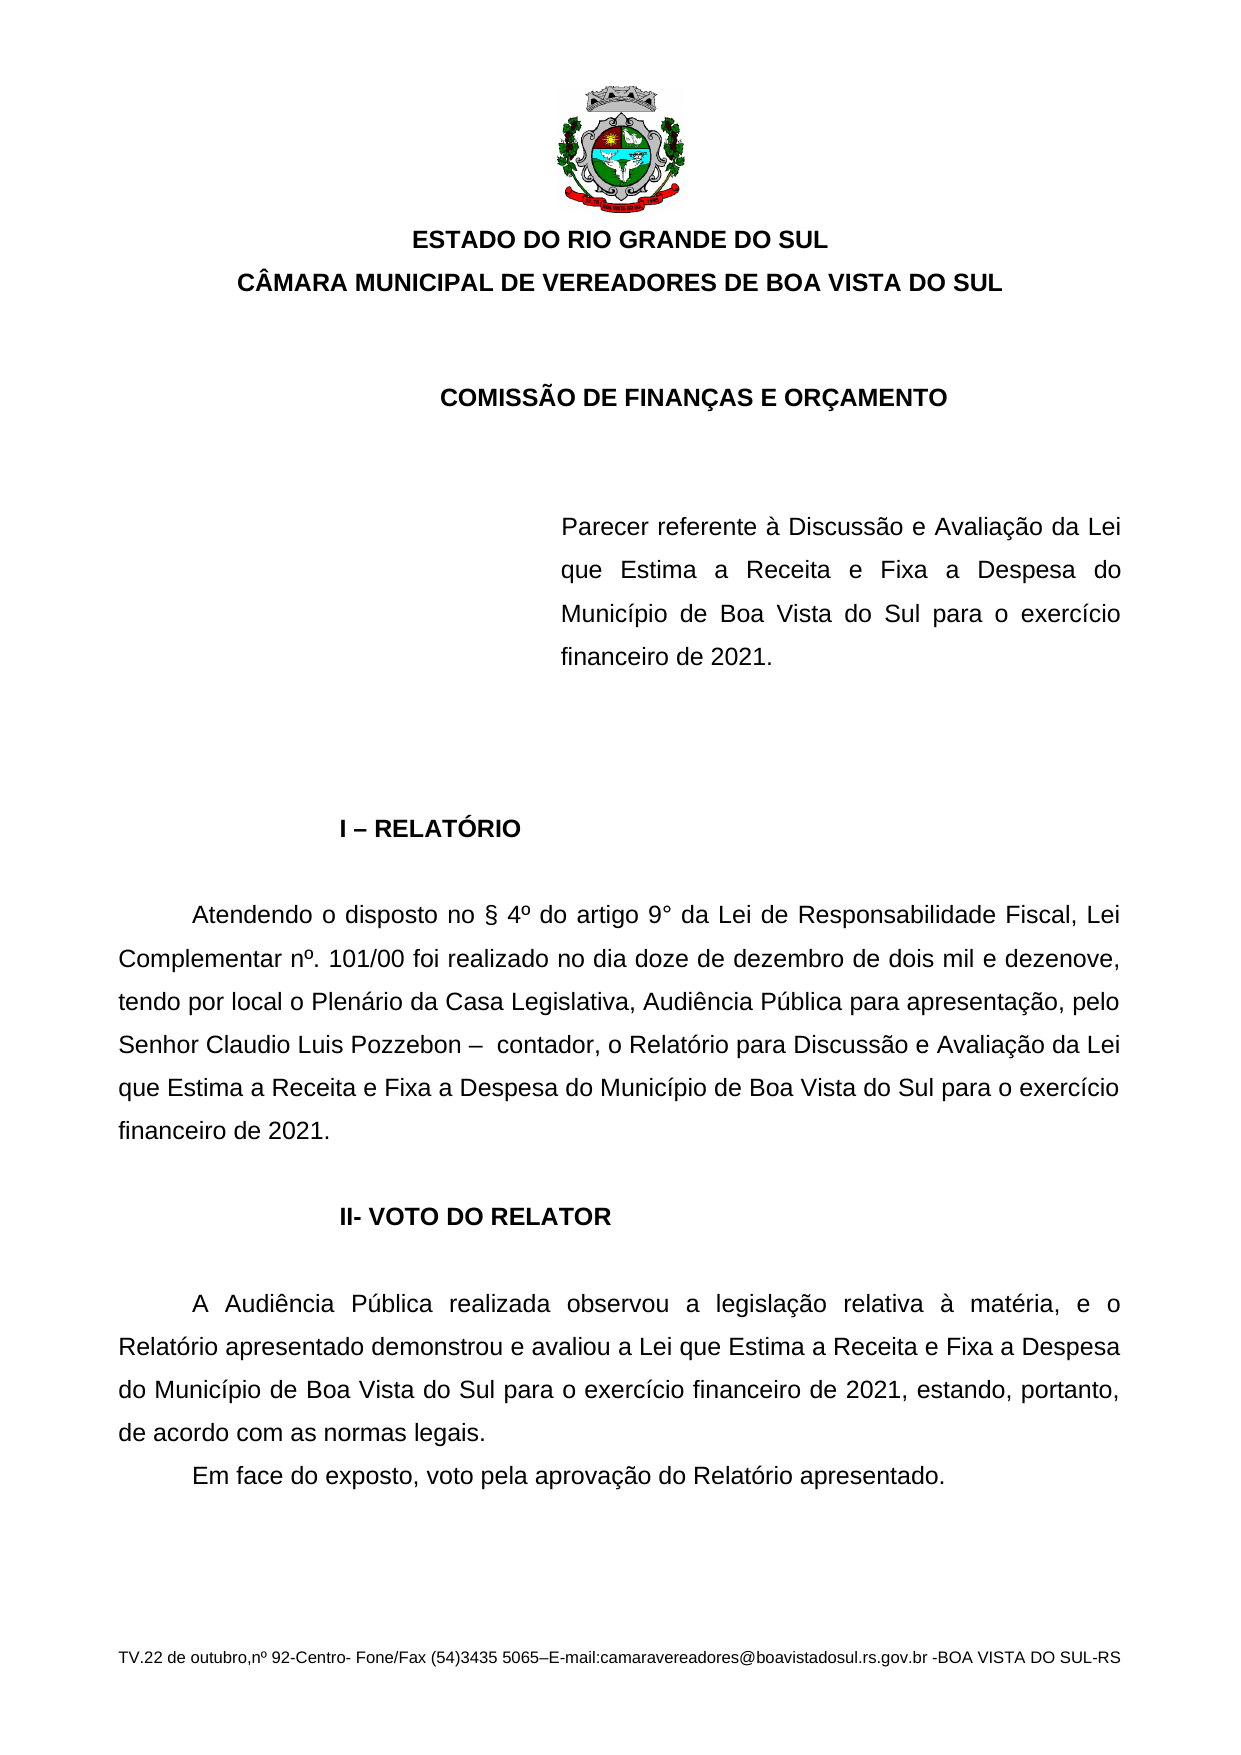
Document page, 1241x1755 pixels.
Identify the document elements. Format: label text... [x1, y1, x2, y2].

text Atendendo o disposto no § 4º do artigo 9° da Lei de Responsabilidade Fiscal, Lei Complementar nº. 101/00 foi realizado no dia doze de dezembro de dois mil e dezenove, tendo por local o Plenário da Casa Legislativa, Audiência Pública para apresentação, pelo Senhor Claudio Luis Pozzebon – contador, o Relatório para Discussão e Avaliação da Lei que Estima a Receita e Fixa a Despesa do Município de Boa Vista do Sul para o exercício financeiro de 2021. [118, 900, 1122, 1145]
text COMISSÃO DE FINANÇAS E ORÇAMENTO [192, 383, 1122, 412]
text I – RELATÓRIO [118, 814, 1122, 843]
text Em face do exposto, voto pela aprovação do Relatório apresentado. [118, 1461, 1122, 1490]
text Parecer referente à Discussão e Avaliação da Lei que Estima a Receita e Fixa a Despesa do Município de Boa Vista do Sul para o exercício financeiro de 2021. [561, 512, 1122, 670]
text II- VOTO DO RELATOR [118, 1202, 1122, 1231]
text A Audiência Pública realizada observou a legislação relativa à matéria, e o Relatório apresentado demonstrou e avaliou a Lei que Estima a Receita e Fixa a Despesa do Município de Boa Vista do Sul para o exercício financeiro de 2021, estando, portanto, de acordo com as normas legais. [118, 1288, 1122, 1447]
